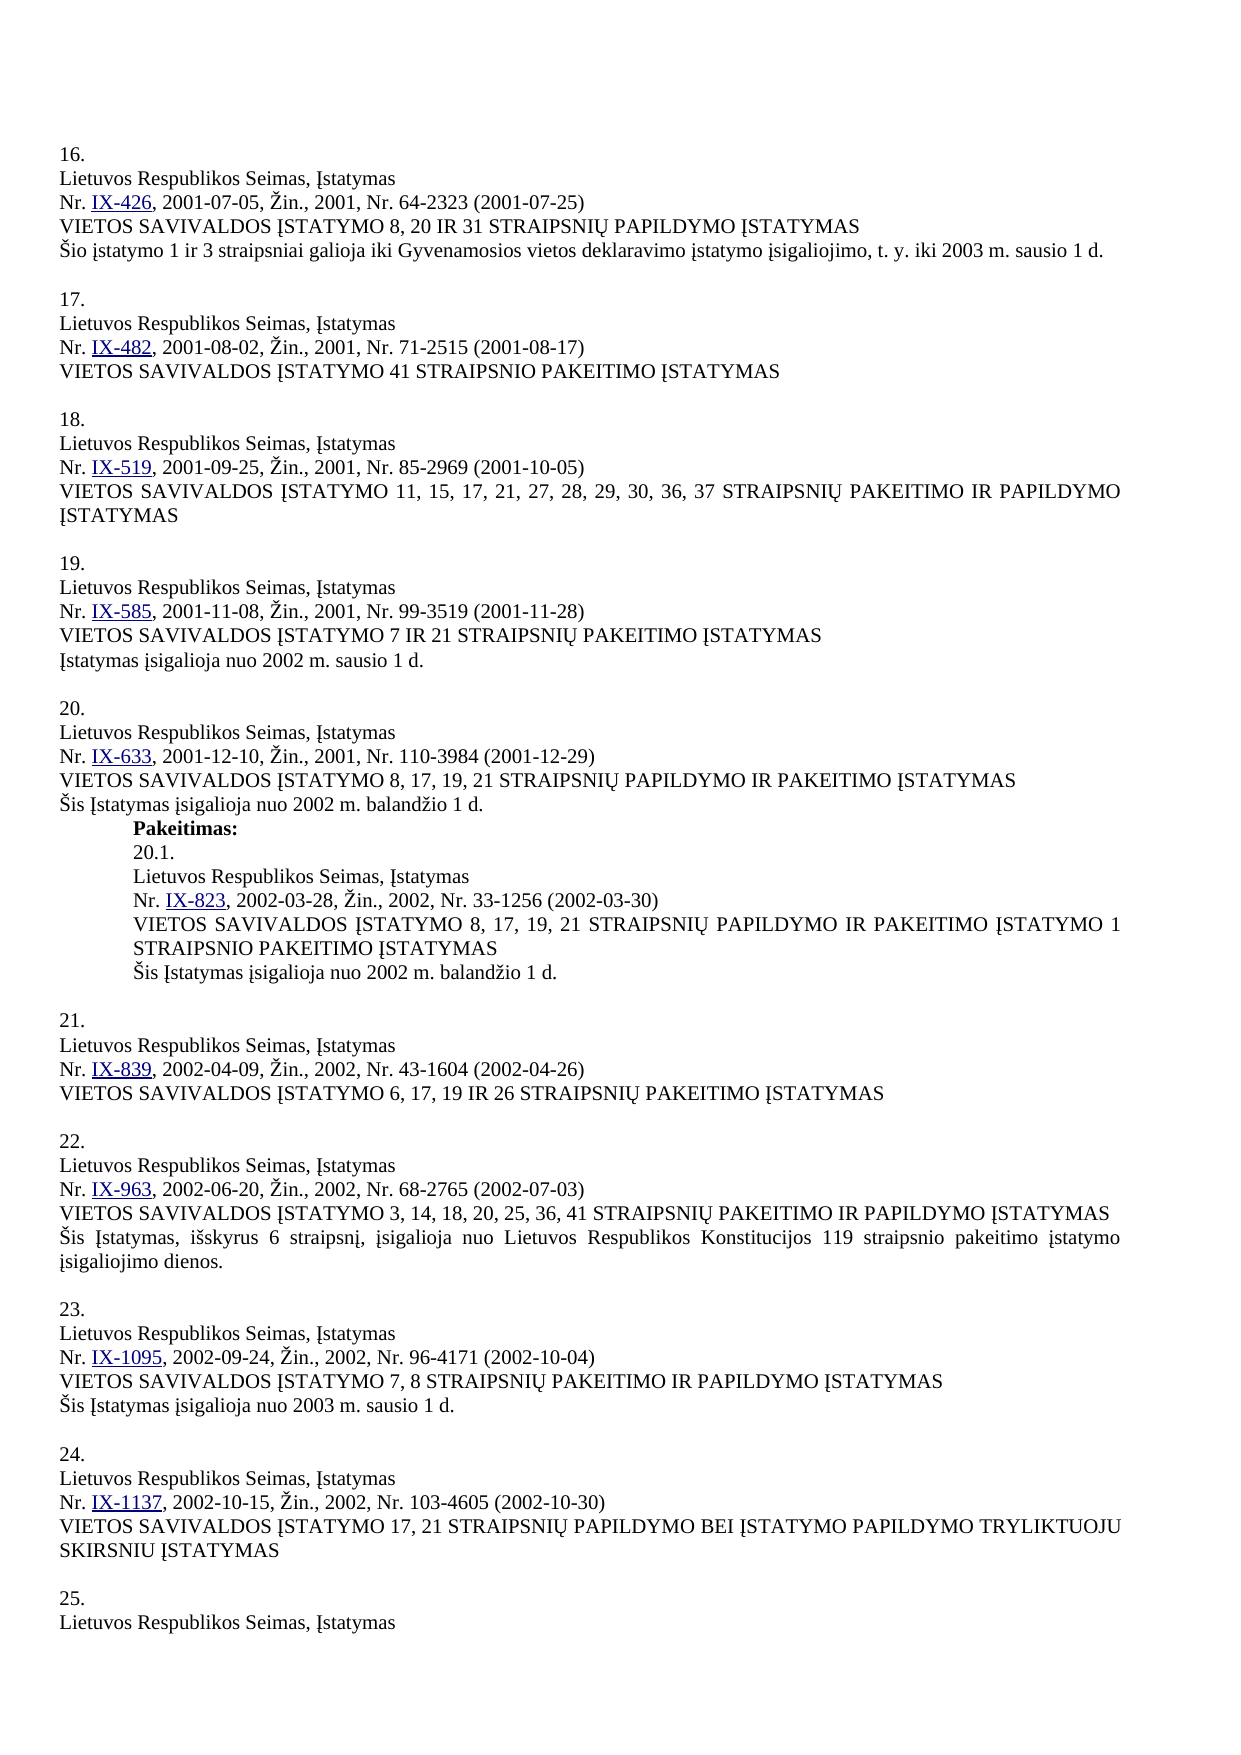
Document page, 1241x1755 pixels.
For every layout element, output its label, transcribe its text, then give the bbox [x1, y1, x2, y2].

text VIETOS SAVIVALDOS ĮSTATYMO 11, 15, 17, 21, 27, 28, 29, 30, 36, 37 STRAIPSNIŲ PAKEITIMO IR PAPILDYMO ĮSTATYMAS [59, 479, 1122, 527]
text 18. [59, 407, 1122, 431]
text 21. [59, 1008, 1122, 1032]
text 25. [59, 1586, 1122, 1610]
text VIETOS SAVIVALDOS ĮSTATYMO 7, 8 STRAIPSNIŲ PAKEITIMO IR PAPILDYMO ĮSTATYMAS [59, 1369, 1122, 1393]
text 20. [59, 696, 1122, 720]
text Nr. IX-1095, 2002-09-24, Žin., 2002, Nr. 96-4171 (2002-10-04) [59, 1345, 1122, 1369]
text Šis Įstatymas įsigalioja nuo 2002 m. balandžio 1 d. [59, 960, 1122, 984]
text 20.1. [59, 840, 1122, 864]
text VIETOS SAVIVALDOS ĮSTATYMO 17, 21 STRAIPSNIŲ PAPILDYMO BEI ĮSTATYMO PAPILDYMO TRYLIKTUOJU SKIRSNIU ĮSTATYMAS [59, 1514, 1122, 1562]
text VIETOS SAVIVALDOS ĮSTATYMO 8, 17, 19, 21 STRAIPSNIŲ PAPILDYMO IR PAKEITIMO ĮSTATYMAS [59, 768, 1122, 792]
text 17. [59, 287, 1122, 311]
text Nr. IX-633, 2001-12-10, Žin., 2001, Nr. 110-3984 (2001-12-29) [59, 744, 1122, 768]
text 16. [59, 142, 1122, 166]
text Nr. IX-519, 2001-09-25, Žin., 2001, Nr. 85-2969 (2001-10-05) [59, 455, 1122, 479]
text Šis Įstatymas įsigalioja nuo 2003 m. sausio 1 d. [59, 1393, 1122, 1417]
text Nr. IX-839, 2002-04-09, Žin., 2002, Nr. 43-1604 (2002-04-26) [59, 1057, 1122, 1081]
text Nr. IX-823, 2002-03-28, Žin., 2002, Nr. 33-1256 (2002-03-30) [59, 888, 1122, 912]
text 23. [59, 1297, 1122, 1321]
text Šis Įstatymas, išskyrus 6 straipsnį, įsigalioja nuo Lietuvos Respublikos Konstitucijos 119 straipsnio pakeitimo įstatymo įsigaliojimo dienos. [59, 1225, 1122, 1273]
text Lietuvos Respublikos Seimas, Įstatymas [59, 720, 1122, 744]
text VIETOS SAVIVALDOS ĮSTATYMO 41 STRAIPSNIO PAKEITIMO ĮSTATYMAS [59, 359, 1122, 383]
text Šis Įstatymas įsigalioja nuo 2002 m. balandžio 1 d. [59, 792, 1122, 816]
text Lietuvos Respublikos Seimas, Įstatymas [59, 1153, 1122, 1177]
text Lietuvos Respublikos Seimas, Įstatymas [59, 864, 1122, 888]
text Pakeitimas: [59, 816, 1122, 840]
text Nr. IX-585, 2001-11-08, Žin., 2001, Nr. 99-3519 (2001-11-28) [59, 599, 1122, 623]
text Nr. IX-482, 2001-08-02, Žin., 2001, Nr. 71-2515 (2001-08-17) [59, 335, 1122, 359]
text Lietuvos Respublikos Seimas, Įstatymas [59, 1321, 1122, 1345]
text 22. [59, 1129, 1122, 1153]
text Nr. IX-1137, 2002-10-15, Žin., 2002, Nr. 103-4605 (2002-10-30) [59, 1490, 1122, 1514]
text 24. [59, 1442, 1122, 1466]
text VIETOS SAVIVALDOS ĮSTATYMO 7 IR 21 STRAIPSNIŲ PAKEITIMO ĮSTATYMAS [59, 623, 1122, 647]
text Lietuvos Respublikos Seimas, Įstatymas [59, 166, 1122, 190]
text Įstatymas įsigalioja nuo 2002 m. sausio 1 d. [59, 647, 1122, 672]
text Lietuvos Respublikos Seimas, Įstatymas [59, 311, 1122, 335]
text Lietuvos Respublikos Seimas, Įstatymas [59, 1466, 1122, 1490]
text Nr. IX-963, 2002-06-20, Žin., 2002, Nr. 68-2765 (2002-07-03) [59, 1177, 1122, 1201]
text Lietuvos Respublikos Seimas, Įstatymas [59, 575, 1122, 599]
text VIETOS SAVIVALDOS ĮSTATYMO 3, 14, 18, 20, 25, 36, 41 STRAIPSNIŲ PAKEITIMO IR PAPILDYMO ĮSTATYMAS [59, 1201, 1122, 1225]
text Šio įstatymo 1 ir 3 straipsniai galioja iki Gyvenamosios vietos deklaravimo įstatymo įsigaliojimo, t. y. iki 2003 m. sausio 1 d. [59, 238, 1122, 262]
text Nr. IX-426, 2001-07-05, Žin., 2001, Nr. 64-2323 (2001-07-25) [59, 190, 1122, 214]
text Lietuvos Respublikos Seimas, Įstatymas [59, 1032, 1122, 1057]
text VIETOS SAVIVALDOS ĮSTATYMO 6, 17, 19 IR 26 STRAIPSNIŲ PAKEITIMO ĮSTATYMAS [59, 1081, 1122, 1105]
text Lietuvos Respublikos Seimas, Įstatymas [59, 431, 1122, 455]
text Lietuvos Respublikos Seimas, Įstatymas [59, 1610, 1122, 1634]
text 19. [59, 551, 1122, 575]
text VIETOS SAVIVALDOS ĮSTATYMO 8, 20 IR 31 STRAIPSNIŲ PAPILDYMO ĮSTATYMAS [59, 214, 1122, 238]
text VIETOS SAVIVALDOS ĮSTATYMO 8, 17, 19, 21 STRAIPSNIŲ PAPILDYMO IR PAKEITIMO ĮSTATYMO 1 STRAIPSNIO PAKEITIMO ĮSTATYMAS [133, 912, 1122, 960]
